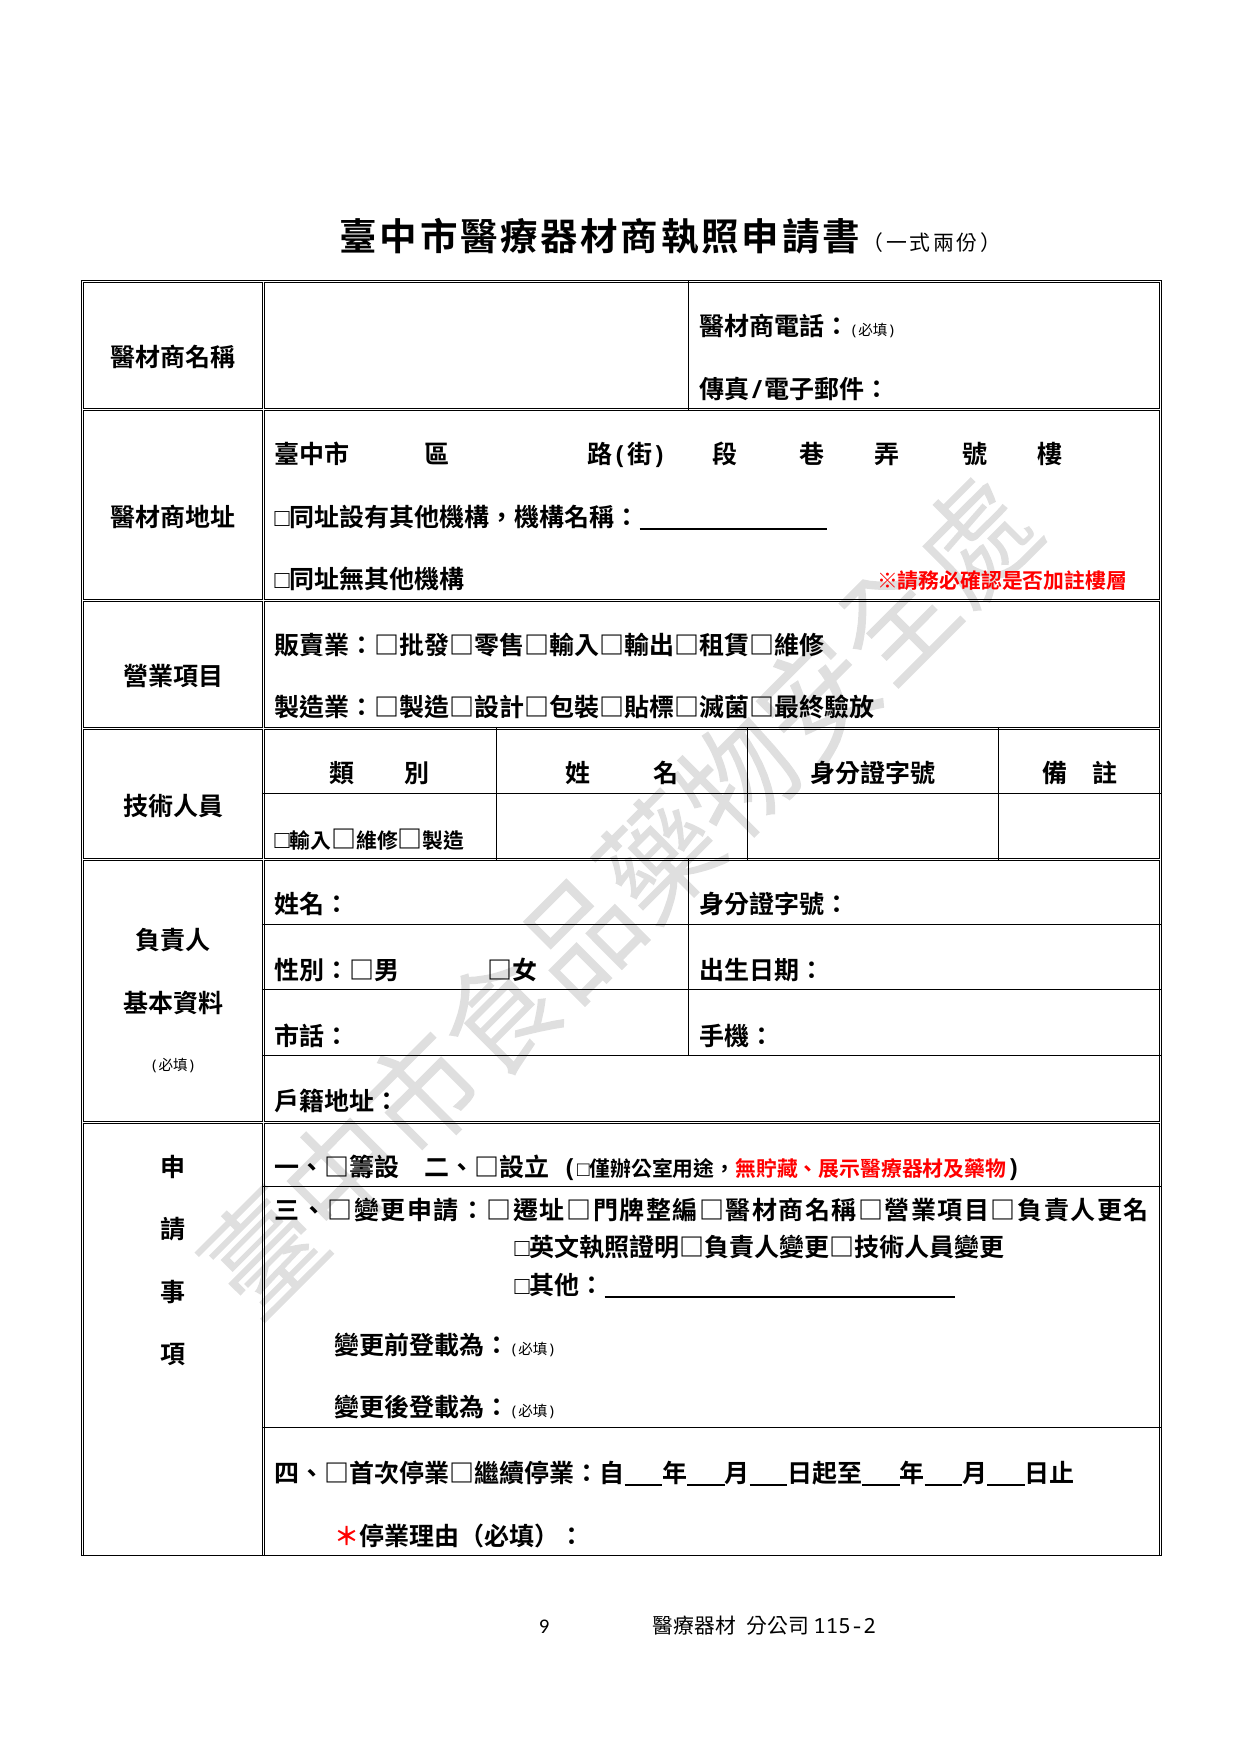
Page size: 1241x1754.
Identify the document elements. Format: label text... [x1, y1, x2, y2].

table_cell 姓名： [265, 861, 669, 924]
table_cell [730, 794, 747, 818]
table_cell [667, 883, 688, 924]
table_cell [398, 1096, 440, 1121]
table_cell 販賣業：□批發□零售□輸入□輸出□租賃□維修 製造業：□製造□設計□包裝□貼標□滅菌□最終驗放 [265, 602, 1159, 727]
table_cell [748, 730, 791, 792]
table_cell 申 請 事 項 [84, 1124, 262, 1555]
table_cell 身分證字號： [689, 861, 1159, 924]
table_cell [497, 990, 688, 1055]
table_cell 臺中市 區 路(街) 段 巷 弄 號 樓 □同址設有其他機構，機構名稱： □同址無其他機構 ※請務必確認是否加註樓層 [265, 411, 1159, 599]
table_cell [405, 1056, 440, 1081]
table_cell 四、□首次停業□繼續停業：自 年 月 日起至 年 月 日止 ＊停業理由（必填）： [265, 1428, 1159, 1555]
table_cell 營業項目 [84, 602, 262, 727]
table_cell 性別：□男 □女 [265, 925, 688, 989]
table_cell 出生日期： [689, 925, 1159, 989]
table_cell 姓 名 [497, 730, 743, 792]
table_cell 類 別 [265, 730, 496, 792]
table_cell 備 註 [999, 730, 1159, 792]
table_cell 三、□變更申請：□遷址□門牌整編□醫材商名稱□營業項目□負責人更名 □英文執照證明□負責人變更□技術人員變更 □其他： 變更前登載為：(必填) 變更後登載為：(必填) [265, 1187, 1159, 1427]
table_cell [683, 828, 690, 839]
table_cell [671, 861, 681, 867]
table_cell 一、□籌設 二、□設立 (□僅辦公室用途，無貯藏、展示醫療器材及藥物) [265, 1124, 342, 1186]
table_header 醫材商電話：(必填) 傳真/電子郵件： [689, 283, 1159, 408]
table_cell [465, 990, 496, 1021]
table_cell [999, 794, 1159, 858]
text 臺中市醫療器材商執照申請書（一式兩份） [287, 207, 1053, 261]
table_cell 負責人 基本資料 (必填) [84, 861, 262, 1121]
table_cell 手機： [689, 990, 1159, 1055]
table_cell [638, 836, 656, 854]
table_cell [423, 1056, 1159, 1121]
table_header 醫材商名稱 [84, 283, 262, 408]
table_cell [652, 848, 668, 858]
table_cell 一、□籌設 二、□設立 (□僅辦公室用途，無貯藏、展示醫療器材及藥物) [300, 1160, 342, 1186]
table_cell 一、□籌設 二、□設立 (□僅辦公室用途，無貯藏、展示醫療器材及藥物) [357, 1124, 1159, 1186]
table_cell 市話： [265, 990, 494, 1055]
table_cell [476, 990, 512, 1027]
table_header [265, 283, 688, 408]
table_cell 一、□籌設 二、□設立 (□僅辦公室用途，無貯藏、展示醫療器材及藥物) [328, 1131, 371, 1174]
table_cell □輸入□維修□製造 [265, 794, 496, 858]
table_cell 醫材商地址 [84, 411, 262, 599]
table_cell 身分證字號 [762, 730, 998, 792]
table_cell 戶籍地址： [265, 1056, 408, 1121]
table_cell [497, 794, 747, 858]
table_cell [486, 1001, 523, 1037]
table_cell 技術人員 [84, 730, 262, 858]
table_cell [734, 739, 747, 770]
table_cell [748, 794, 998, 858]
